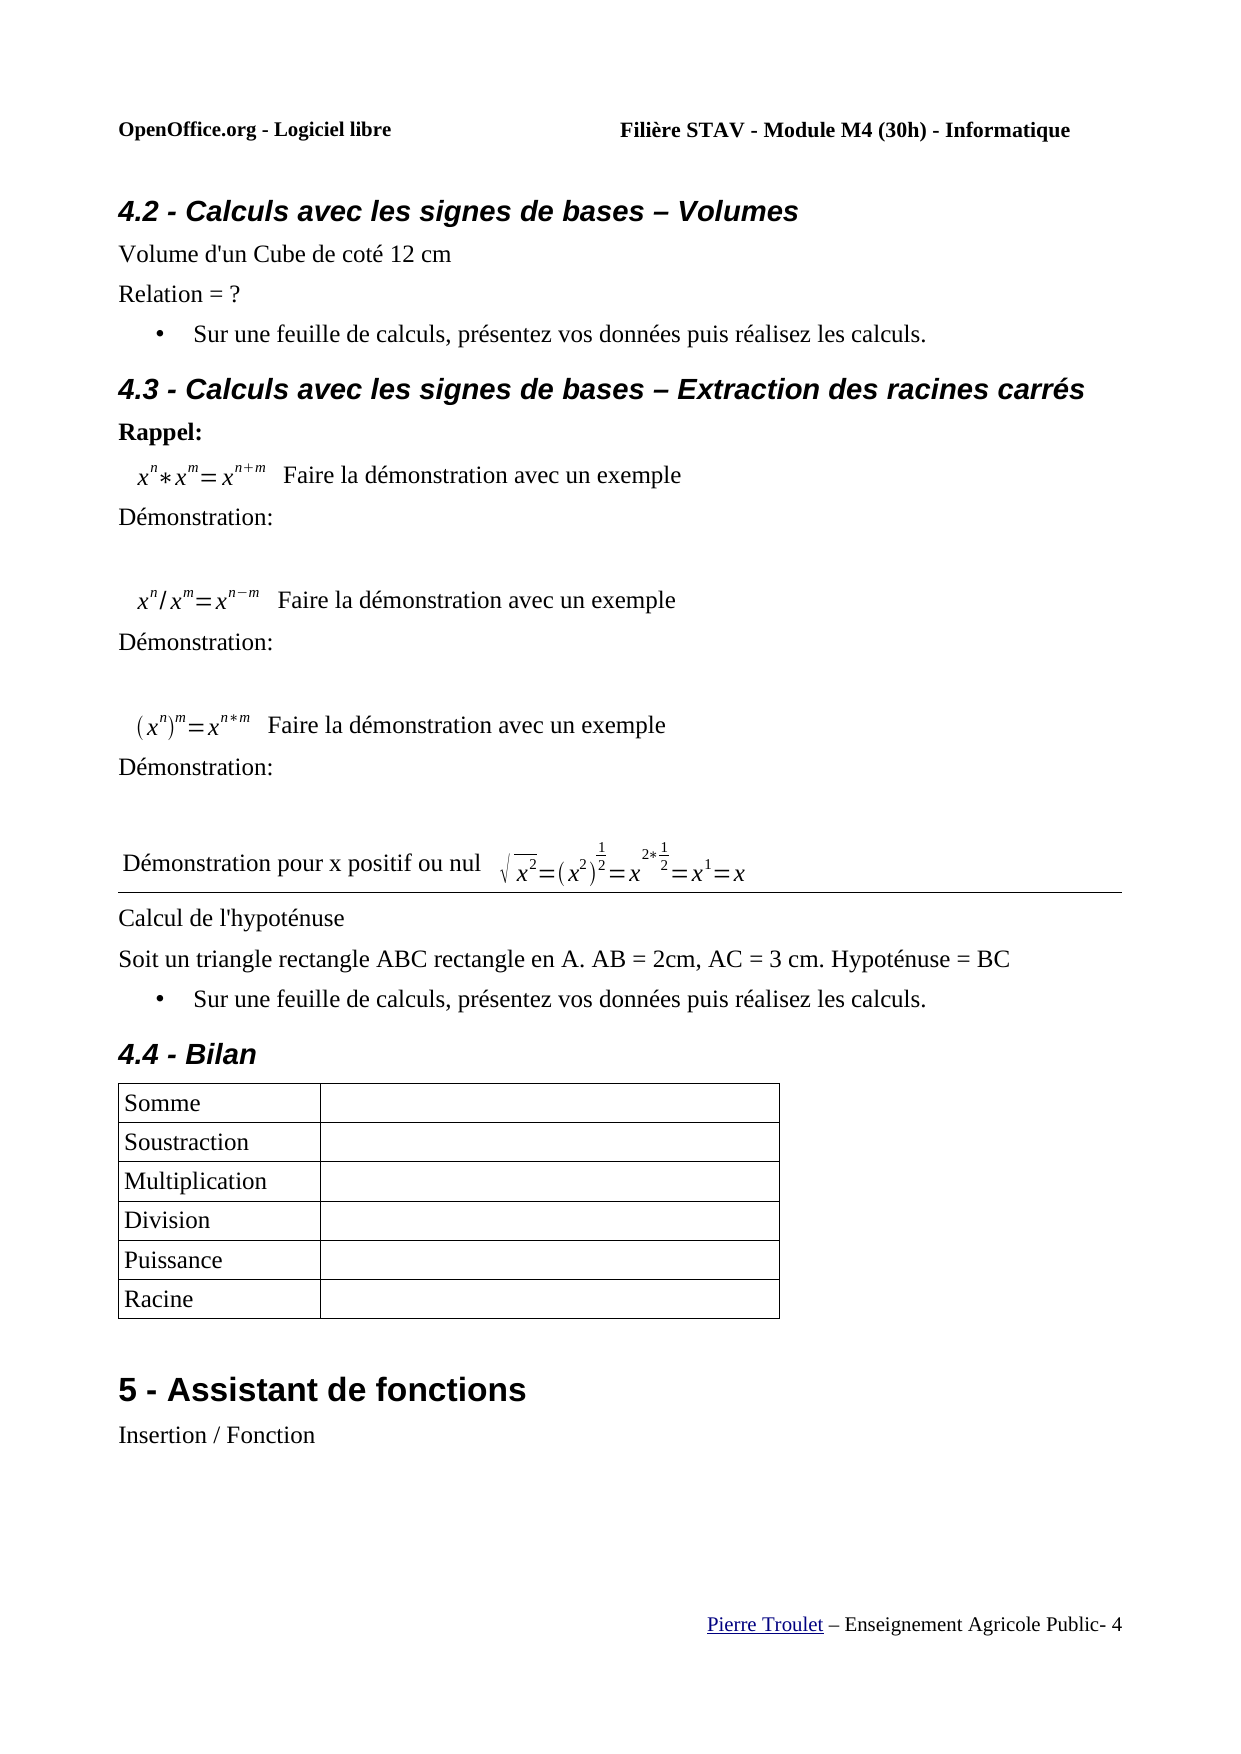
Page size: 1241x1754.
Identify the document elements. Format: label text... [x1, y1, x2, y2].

text Calcul de l'hypoténuse [118, 904, 1122, 932]
table_cell [321, 1162, 779, 1201]
list Sur une feuille de calculs, présentez vos données puis réalisez les calculs. [156, 321, 1122, 348]
text Démonstration: [118, 753, 1122, 781]
table_cell Racine [119, 1280, 320, 1318]
table_cell [321, 1202, 779, 1240]
table_header Somme [119, 1084, 320, 1122]
subtitle Bilan [118, 1038, 1122, 1070]
table_cell [321, 1280, 779, 1318]
table_cell Soustraction [119, 1123, 320, 1161]
text Démonstration: [118, 628, 1122, 656]
table_cell [321, 1123, 779, 1161]
text Faire la démonstration avec un exemple [118, 459, 1122, 491]
text Démonstration pour x positif ou nul [118, 833, 1122, 892]
table_cell [321, 1241, 779, 1279]
list Sur une feuille de calculs, présentez vos données puis réalisez les calculs. [156, 985, 1122, 1013]
table_cell Division [119, 1202, 320, 1240]
table_cell Puissance [119, 1241, 320, 1279]
text Rappel: [118, 418, 1122, 446]
text Démonstration: [118, 503, 1122, 531]
text Soit un triangle rectangle ABC rectangle en A. AB = 2cm, AC = 3 cm. Hypoténuse = BC [118, 945, 1122, 972]
text Faire la démonstration avec un exemple [118, 708, 1122, 741]
subtitle Calculs avec les signes de bases – Extraction des racines carrés [118, 373, 1122, 406]
table_cell Multiplication [119, 1162, 320, 1201]
text Faire la démonstration avec un exemple [118, 583, 1122, 616]
subtitle Calculs avec les signes de bases – Volumes [118, 195, 1122, 228]
text Relation = ? [118, 280, 1122, 308]
table_header [321, 1084, 779, 1122]
subtitle Assistant de fonctions [118, 1371, 1122, 1408]
text Insertion / Fonction [118, 1421, 1122, 1449]
text Volume d'un Cube de coté 12 cm [118, 240, 1122, 268]
